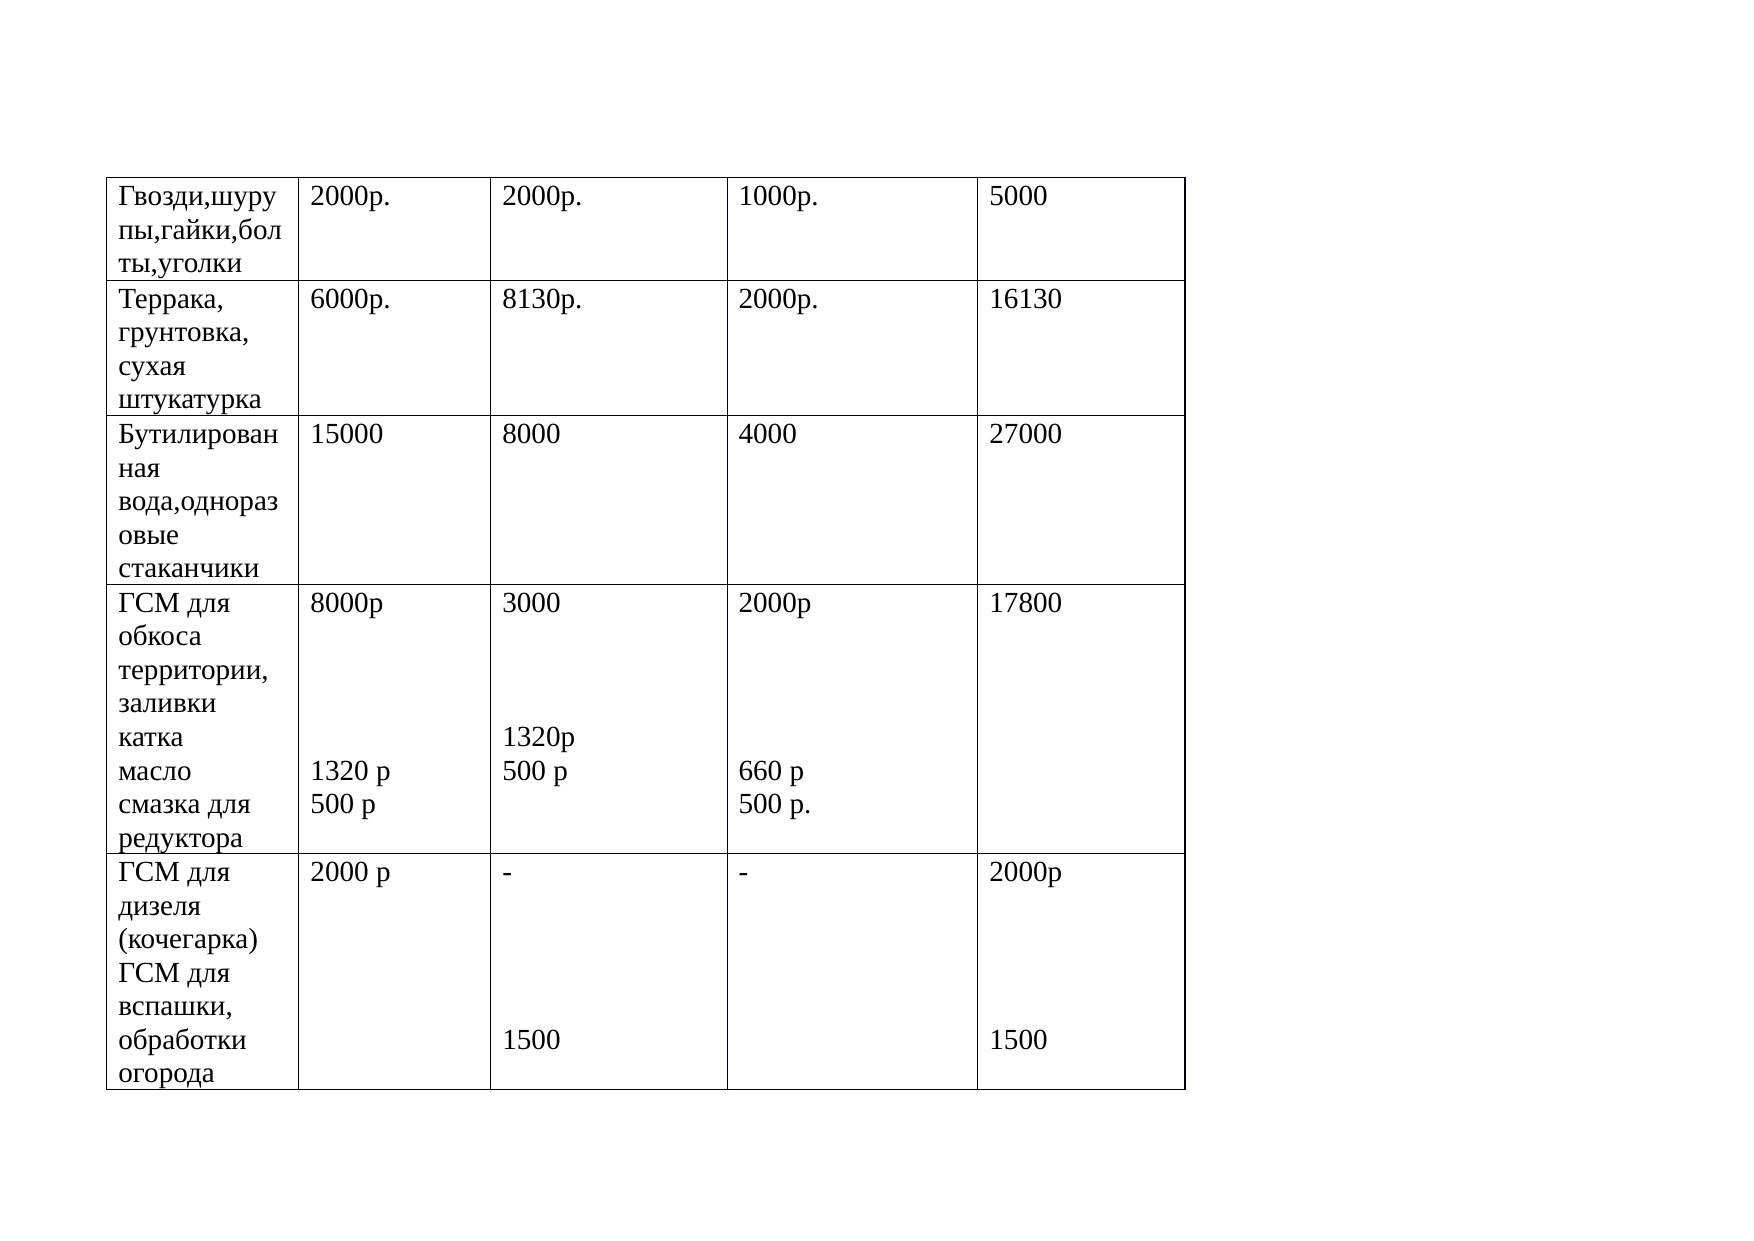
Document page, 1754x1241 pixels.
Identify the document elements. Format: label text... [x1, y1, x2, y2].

table_cell 6000р. [299, 281, 490, 415]
table_cell 5000 [978, 178, 1184, 280]
table_cell 8000р 1320 р 500 р [299, 585, 490, 853]
table_cell 2000р 1500 [978, 854, 1184, 1089]
table_cell 3000 1320р 500 р [491, 585, 727, 853]
table_cell 8000 [491, 416, 727, 584]
table_cell Гвозди,шурупы,гайки,болты,уголки [107, 178, 298, 280]
table_cell 8130р. [491, 281, 727, 415]
table_cell 17800 [978, 585, 1184, 853]
table_cell Бутилированная вода,одноразовые стаканчики [107, 416, 298, 584]
table_cell ГСМ для обкоса территории, заливки катка масло смазка для редуктора [107, 585, 298, 853]
table_cell 1000р. [728, 178, 977, 280]
table_cell 27000 [978, 416, 1184, 584]
table_cell 2000р. [728, 281, 977, 415]
table_cell 2000р. [491, 178, 727, 280]
table_cell - 1500 [491, 854, 727, 1089]
table_cell 15000 [299, 416, 490, 584]
table_cell ГСМ для дизеля (кочегарка) ГСМ для вспашки, обработки огорода [107, 854, 298, 1089]
table_cell Террака, грунтовка, сухая штукатурка [107, 281, 298, 415]
table_cell 2000р 660 р 500 р. [728, 585, 977, 853]
table_cell 16130 [978, 281, 1184, 415]
table_cell 2000р. [299, 178, 490, 280]
table_cell 2000 р [299, 854, 490, 1089]
table_cell 4000 [728, 416, 977, 584]
table_cell - [728, 854, 977, 1089]
